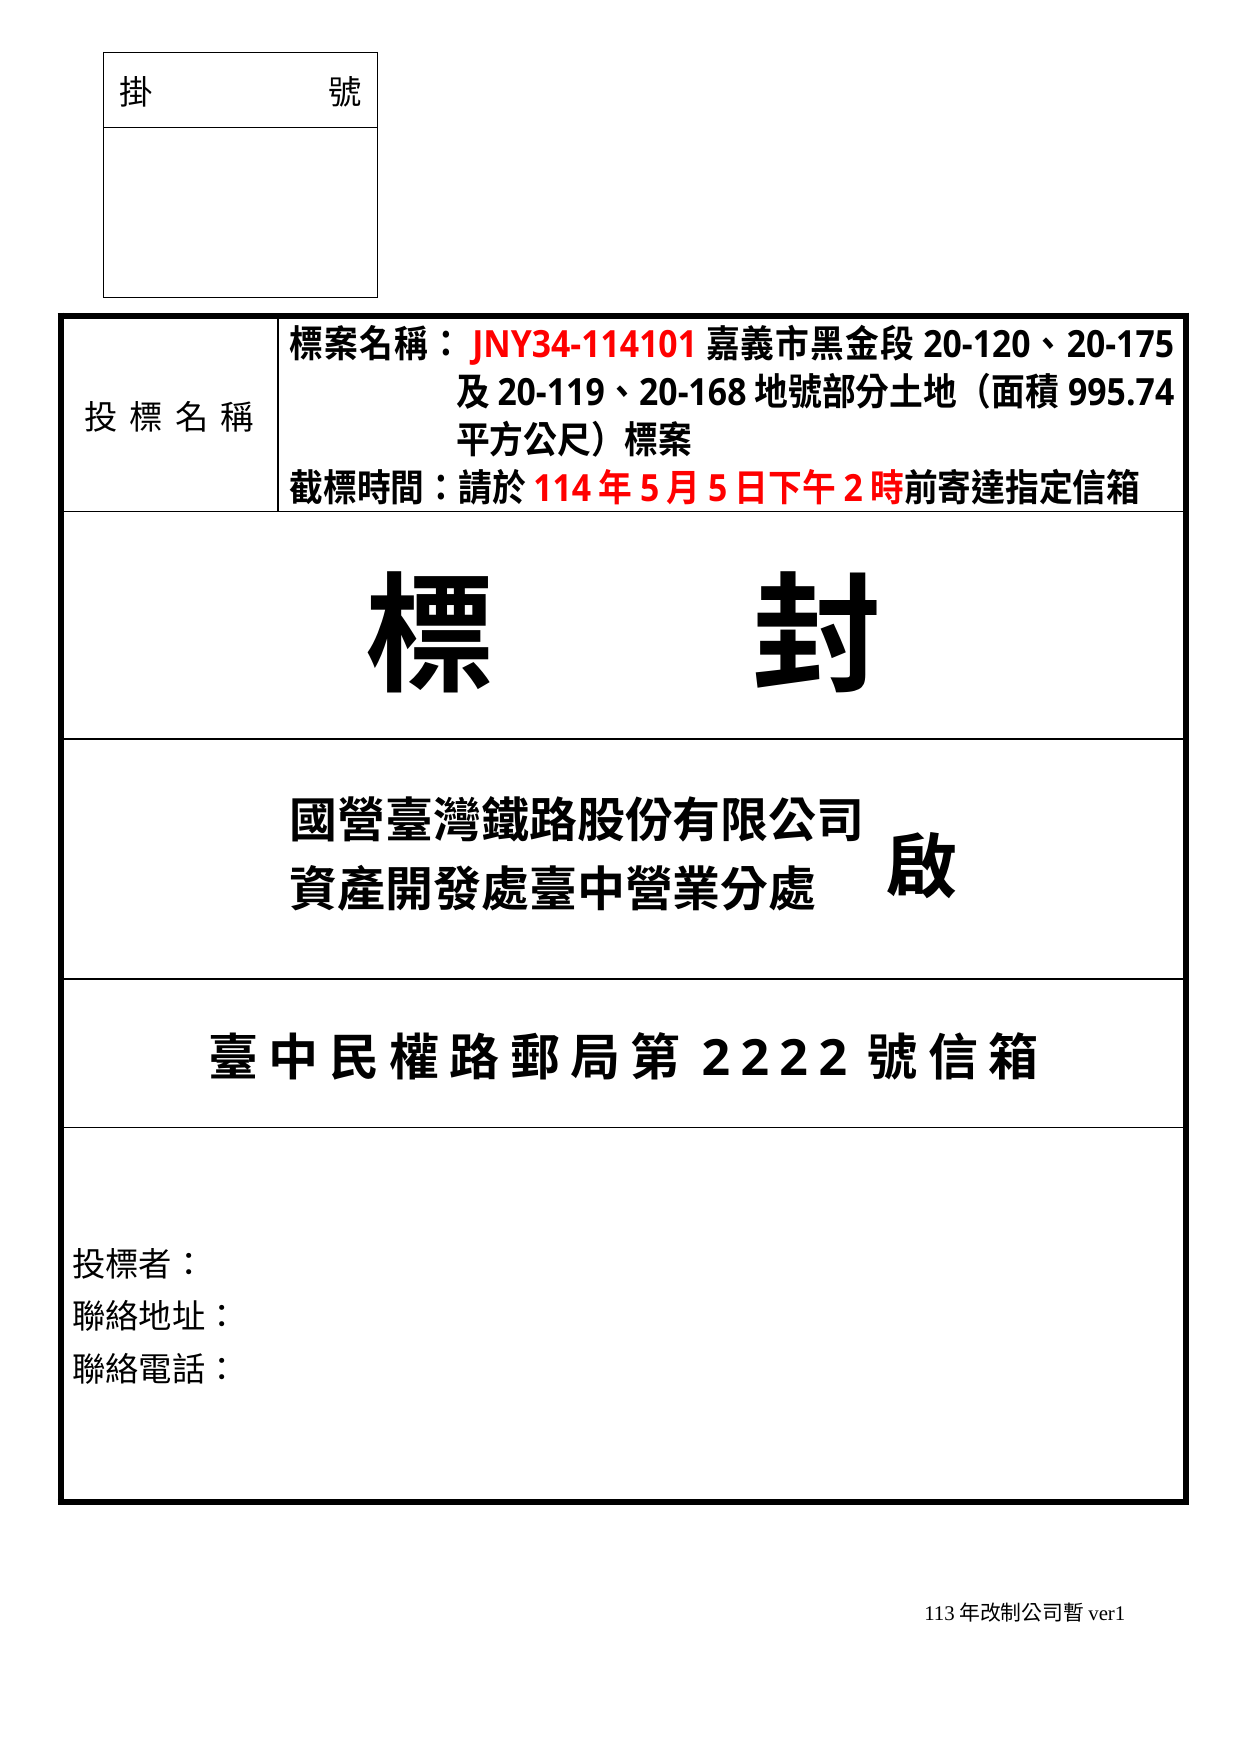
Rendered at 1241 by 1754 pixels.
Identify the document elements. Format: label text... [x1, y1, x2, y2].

table_cell 臺中民權路郵局第2222號信箱 [64, 980, 1183, 1127]
table_cell [104, 128, 377, 297]
table_header 投標名稱 [64, 319, 277, 511]
table_cell 投標者： 聯絡地址： 聯絡電話： [64, 1128, 1183, 1498]
table_header 標案名稱： JNY34-114101嘉義市黑金段20-120、20-175及20-119、20-168地號部分土地（面積995.74平方公尺）標案 截標時間：請於114年5月5日下午2時前寄達指定信箱 [279, 319, 1183, 511]
table_cell 標 封 [64, 512, 1183, 738]
table_cell 國營臺灣鐵路股份有限公司資產開發處臺中營業分處 啟 [64, 740, 1183, 978]
table_header 掛號 [104, 53, 377, 127]
